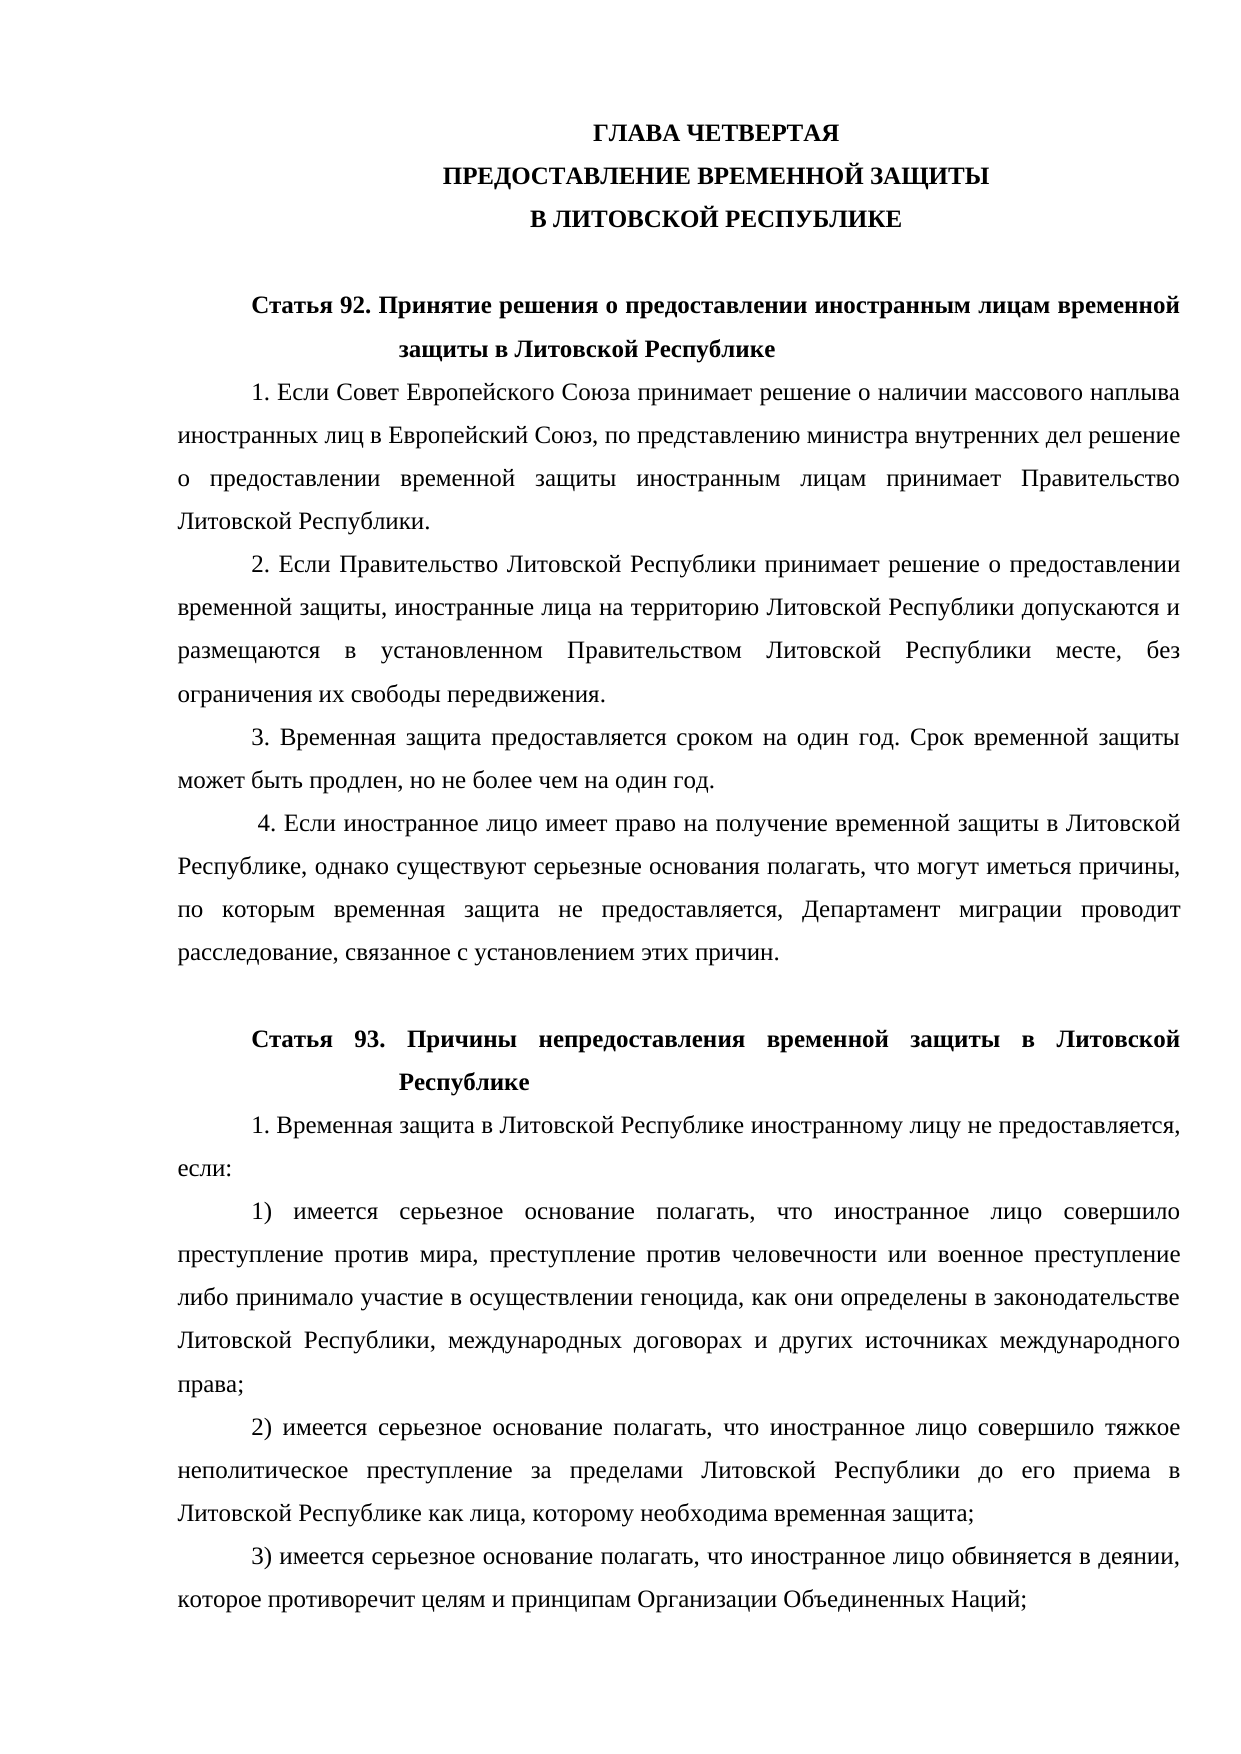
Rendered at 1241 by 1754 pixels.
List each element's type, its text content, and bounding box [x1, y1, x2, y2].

text ПРЕДОСТАВЛЕНИЕ ВРЕМЕННОЙ ЗАЩИТЫ [177, 161, 1181, 190]
text 3) имеется серьезное основание полагать, что иностранное лицо обвиняется в деянии, которое противоречит целям и принципам Организации Объединенных Наций; [177, 1541, 1181, 1613]
text Статья 92. Принятие решения о предоставлении иностранным лицам временной защиты в Литовской Республике [251, 291, 1181, 362]
text Статья 93. Причины непредоставления временной защиты в Литовской Республике [251, 1024, 1181, 1096]
text 1. Временная защита в Литовской Республике иностранному лицу не предоставляется, если: [177, 1110, 1181, 1182]
text 2. Если Правительство Литовской Республики принимает решение о предоставлении временной защиты, иностранные лица на территорию Литовской Республики допускаются и размещаются в установленном Правительством Литовской Республики месте, без ограничения их свободы передвижения. [177, 549, 1181, 707]
text 1. Если Совет Европейского Союза принимает решение о наличии массового наплыва иностранных лиц в Европейский Союз, по представлению министра внутренних дел решение о предоставлении временной защиты иностранным лицам принимает Правительство Литовской Республики. [177, 377, 1181, 535]
text В ЛИТОВСКОЙ РЕСПУБЛИКЕ [177, 204, 1181, 233]
text 1) имеется серьезное основание полагать, что иностранное лицо совершило преступление против мира, преступление против человечности или военное преступление либо принимало участие в осуществлении геноцида, как они определены в законодательстве Литовской Республики, международных договорах и других источниках международного права; [177, 1196, 1181, 1397]
text ГЛАВА ЧЕТВЕРТАЯ [177, 118, 1181, 147]
text 4. Если иностранное лицо имеет право на получение временной защиты в Литовской Республике, однако существуют серьезные основания полагать, что могут иметься причины, по которым временная защита не предоставляется, Департамент миграции проводит расследование, связанное с установлением этих причин. [177, 808, 1181, 966]
text 2) имеется серьезное основание полагать, что иностранное лицо совершило тяжкое неполитическое преступление за пределами Литовской Республики до его приема в Литовской Республике как лица, которому необходима временная защита; [177, 1412, 1181, 1527]
text 3. Временная защита предоставляется сроком на один год. Срок временной защиты может быть продлен, но не более чем на один год. [177, 722, 1181, 794]
